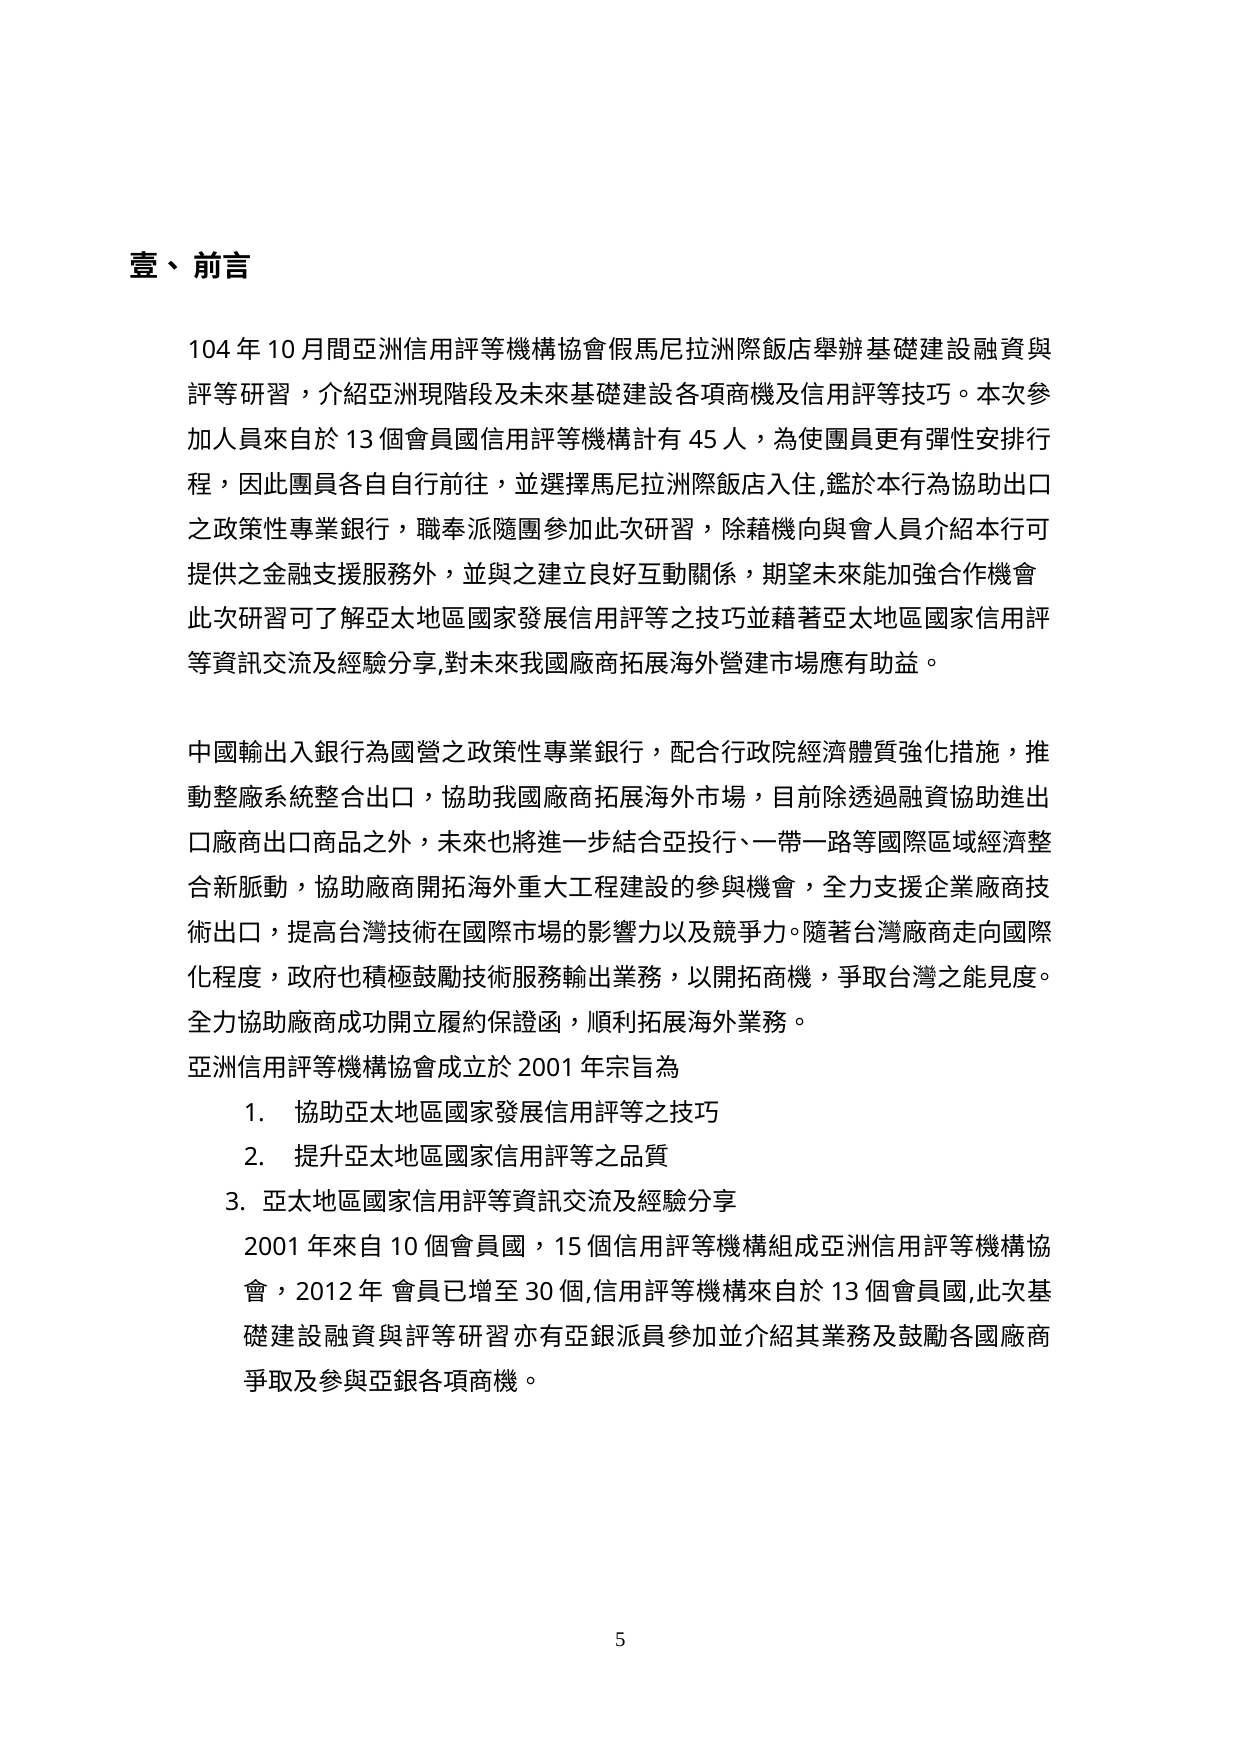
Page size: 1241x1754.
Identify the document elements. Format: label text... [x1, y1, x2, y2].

list 亞太地區國家信用評等資訊交流及經驗分享 [225, 1181, 1053, 1218]
text 2001年來自10個會員國，15個信用評等機構組成亞洲信用評等機構協會，2012年 會員已增至30個,信用評等機構來自於13個會員國,此次基礎建設融資與評等研習亦有亞銀派員參加並介紹其業務及鼓勵各國廠商爭取及參與亞銀各項商機。 [244, 1226, 1053, 1398]
subtitle 前言 [187, 226, 1053, 301]
text 亞洲信用評等機構協會成立於2001年宗旨為 [187, 1047, 1053, 1084]
text 104年10月間亞洲信用評等機構協會假馬尼拉洲際飯店舉辦基礎建設融資與評等研習，介紹亞洲現階段及未來基礎建設各項商機及信用評等技巧。本次參加人員來自於13個會員國信用評等機構計有45人，為使團員更有彈性安排行程，因此團員各自自行前往，並選擇馬尼拉洲際飯店入住,鑑於本行為協助出口之政策性專業銀行，職奉派隨團參加此次研習，除藉機向與會人員介紹本行可提供之金融支援服務外，並與之建立良好互動關係，期望未來能加強合作機會 [187, 328, 1053, 591]
text 中國輸出入銀行為國營之政策性專業銀行，配合行政院經濟體質強化措施，推動整廠系統整合出口，協助我國廠商拓展海外市場，目前除透過融資協助進出口廠商出口商品之外，未來也將進一步結合亞投行、一帶一路等國際區域經濟整合新脈動，協助廠商開拓海外重大工程建設的參與機會，全力支援企業廠商技術出口，提高台灣技術在國際市場的影響力以及競爭力。隨著台灣廠商走向國際化程度，政府也積極鼓勵技術服務輸出業務，以開拓商機，爭取台灣之能見度。全力協助廠商成功開立履約保證函，順利拓展海外業務。 [187, 732, 1053, 1039]
text 此次研習可了解亞太地區國家發展信用評等之技巧並藉著亞太地區國家信用評等資訊交流及經驗分享,對未來我國廠商拓展海外營建市場應有助益。 [187, 598, 1053, 681]
list 協助亞太地區國家發展信用評等之技巧 [244, 1091, 1053, 1129]
list 提升亞太地區國家信用評等之品質 [244, 1136, 1053, 1174]
